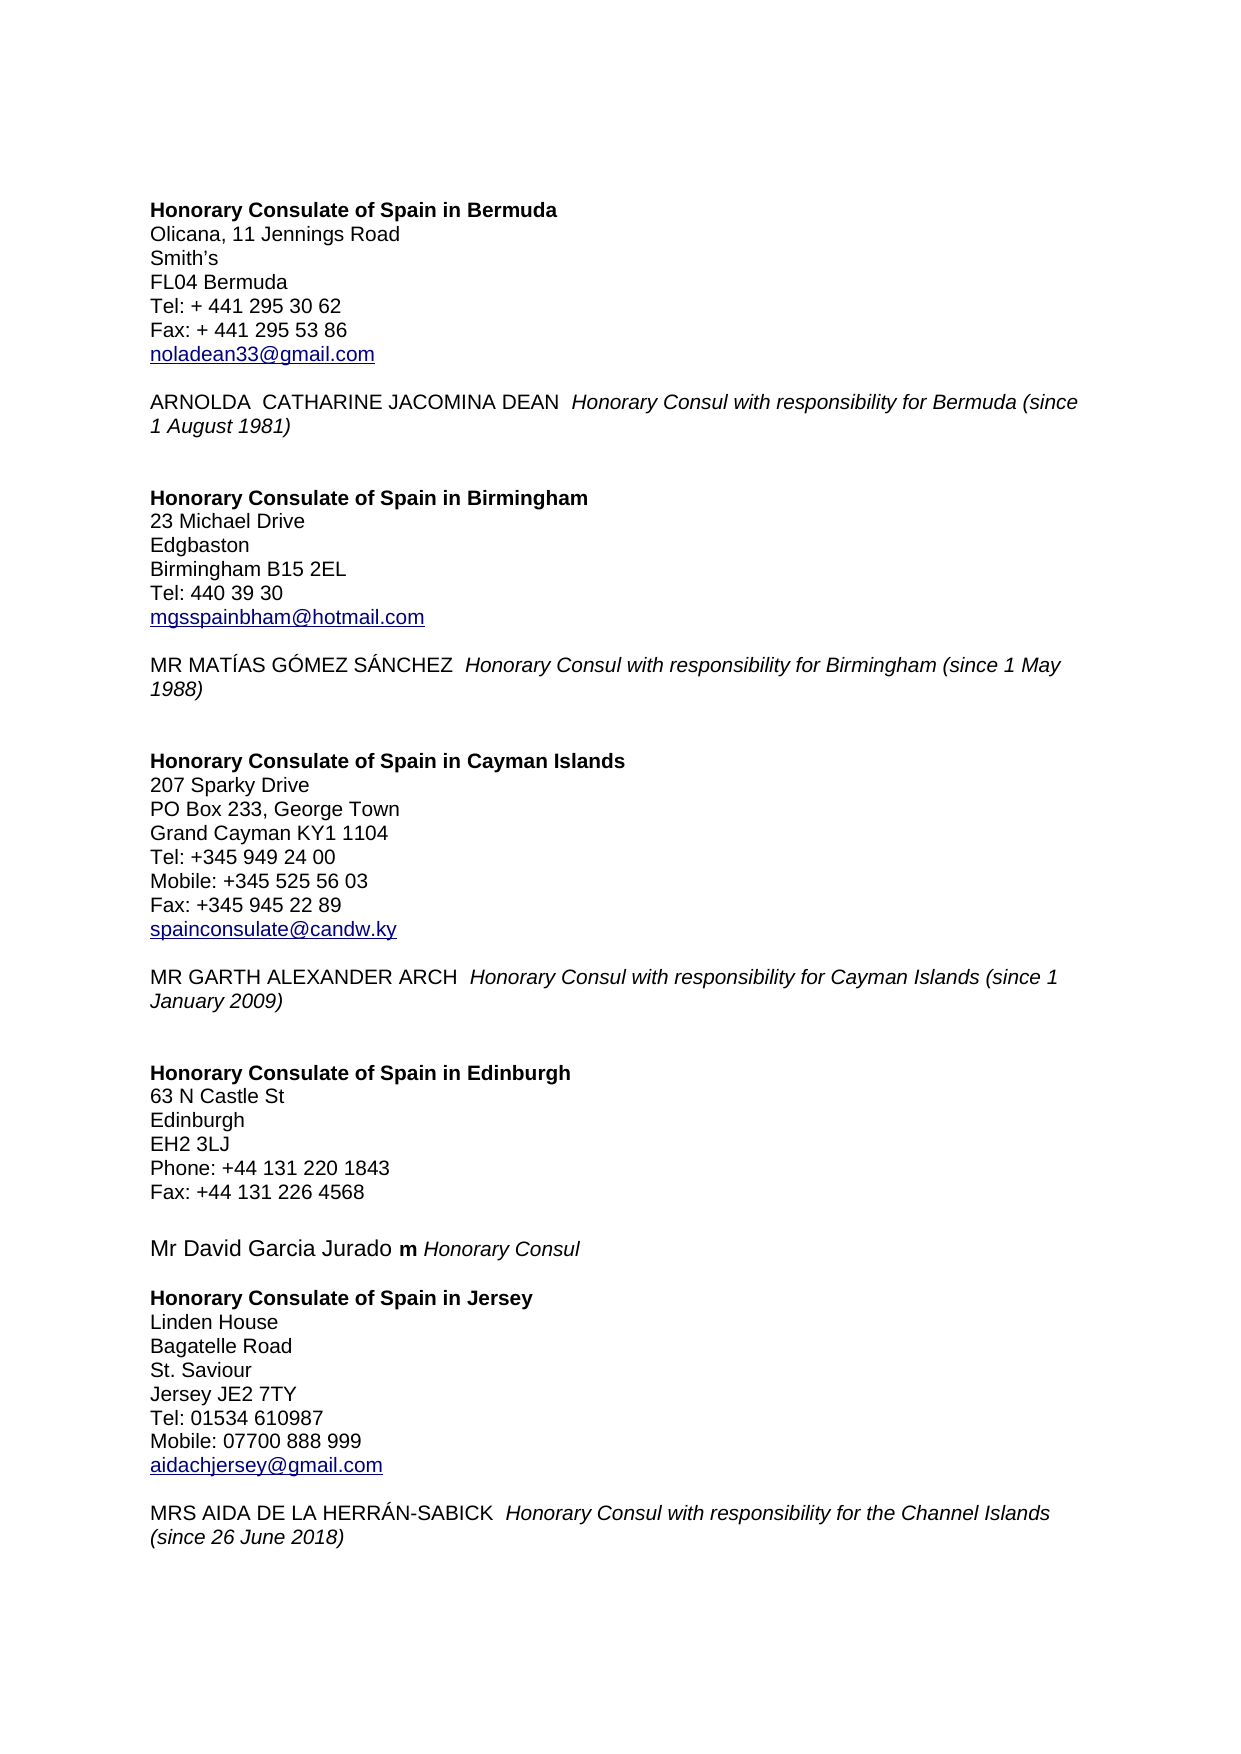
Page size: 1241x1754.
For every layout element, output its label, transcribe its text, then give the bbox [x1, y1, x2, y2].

text Bagatelle Road [150, 1333, 1090, 1357]
text spainconsulate@candw.ky [150, 917, 1090, 941]
text St. Saviour [150, 1357, 1090, 1381]
text PO Box 233, George Town [150, 797, 1090, 821]
text Honorary Consulate of Spain in Cayman Islands [150, 749, 1090, 773]
text Phone: +44 131 220 1843 [150, 1156, 1090, 1180]
text Honorary Consulate of Spain in Jersey [150, 1286, 1090, 1309]
text Birmingham B15 2EL [150, 557, 1090, 581]
text 63 N Castle St [150, 1084, 1090, 1108]
text Mobile: +345 525 56 03 [150, 869, 1090, 893]
text Smith’s [150, 246, 1090, 270]
text Fax: +44 131 226 4568 [150, 1180, 1090, 1204]
text Olicana, 11 Jennings Road [150, 222, 1090, 246]
text Mr David Garcia Jurado m Honorary Consul [150, 1233, 1090, 1262]
text Linden House [150, 1309, 1090, 1333]
text Tel: +345 949 24 00 [150, 845, 1090, 869]
text Fax: + 441 295 53 86 [150, 318, 1090, 342]
text noladean33@gmail.com [150, 342, 1090, 366]
text MR MATÍAS GÓMEZ SÁNCHEZ Honorary Consul with responsibility for Birmingham (since 1 May 1988) [150, 653, 1090, 701]
text MR GARTH ALEXANDER ARCH Honorary Consul with responsibility for Cayman Islands (since 1 January 2009) [150, 964, 1090, 1012]
text Honorary Consulate of Spain in Bermuda [150, 198, 1090, 222]
text Tel: + 441 295 30 62 [150, 294, 1090, 318]
text MRS AIDA DE LA HERRÁN-SABICK Honorary Consul with responsibility for the Channel Islands (since 26 June 2018) [150, 1501, 1090, 1549]
text Tel: 01534 610987 [150, 1405, 1090, 1429]
text Jersey JE2 7TY [150, 1381, 1090, 1405]
text Tel: 440 39 30 [150, 581, 1090, 605]
text Grand Cayman KY1 1104 [150, 821, 1090, 845]
text Fax: +345 945 22 89 [150, 893, 1090, 917]
text Edgbaston [150, 533, 1090, 557]
text ARNOLDA CATHARINE JACOMINA DEAN Honorary Consul with responsibility for Bermuda (since 1 August 1981) [150, 389, 1090, 437]
text 23 Michael Drive [150, 509, 1090, 533]
text FL04 Bermuda [150, 270, 1090, 294]
text 207 Sparky Drive [150, 773, 1090, 797]
text Mobile: 07700 888 999 [150, 1429, 1090, 1453]
text Honorary Consulate of Spain in Edinburgh [150, 1060, 1090, 1084]
text aidachjersey@gmail.com [150, 1453, 1090, 1477]
text Honorary Consulate of Spain in Birmingham [150, 485, 1090, 509]
text Edinburgh [150, 1108, 1090, 1132]
text EH2 3LJ [150, 1132, 1090, 1156]
text mgsspainbham@hotmail.com [150, 605, 1090, 629]
